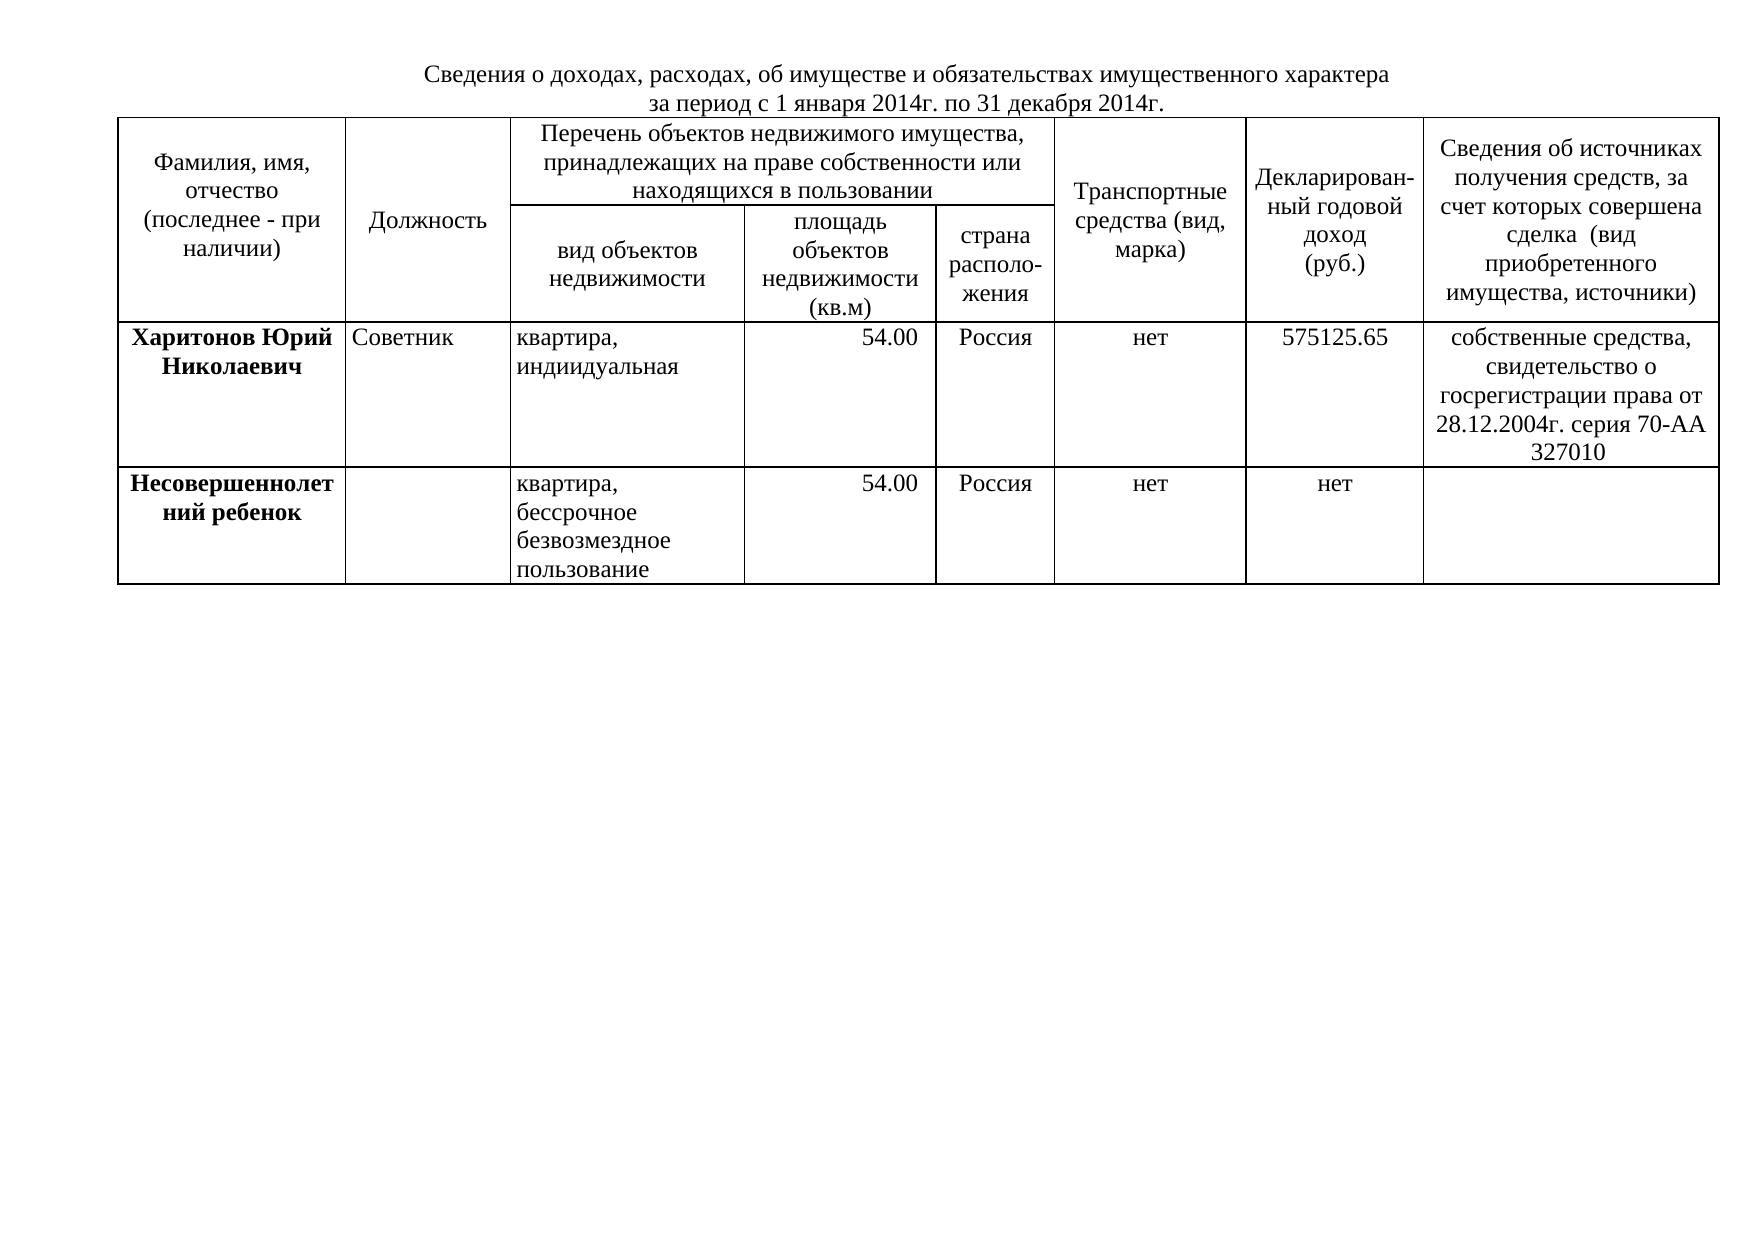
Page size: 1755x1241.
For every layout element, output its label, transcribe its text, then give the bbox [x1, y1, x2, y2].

table_cell 575125.65 [1247, 323, 1423, 466]
text за период с 1 января 2014г. по 31 декабря 2014г. [118, 88, 1695, 117]
table_header Декларирован-ный годовой доход (руб.) [1247, 118, 1423, 321]
table_cell Россия [937, 468, 1054, 583]
table_header Фамилия, имя, отчество (последнее - при наличии) [119, 118, 345, 321]
table_cell нет [1055, 468, 1245, 583]
table_cell 54.00 [745, 323, 935, 466]
table_cell Россия [937, 323, 1054, 466]
table_header Сведения об источниках получения средств, за счет которых совершена сделка (вид приобретенного имущества, источники) [1424, 118, 1718, 321]
text Сведения о доходах, расходах, об имуществе и обязательствах имущественного характера [118, 59, 1695, 88]
table_cell площадь объектов недвижимости (кв.м) [745, 206, 935, 321]
table_cell квартира, бессрочное безвозмездное пользование [511, 468, 744, 583]
table_header Должность [346, 118, 510, 321]
table_cell Харитонов Юрий Николаевич [119, 323, 345, 466]
table_cell нет [1247, 468, 1423, 583]
table_cell 54.00 [745, 468, 935, 583]
table_cell [346, 468, 510, 583]
table_cell [1424, 468, 1718, 583]
table_cell Советник [346, 323, 510, 466]
table_header Транспортные средства (вид, марка) [1055, 118, 1245, 321]
table_cell нет [1055, 323, 1245, 466]
table_cell страна располо- жения [937, 206, 1054, 321]
table_cell квартира, индиидуальная [511, 323, 744, 466]
table_cell вид объектов недвижимости [511, 206, 744, 321]
table_cell собственные средства, свидетельство о госрегистрации права от 28.12.2004г. серия 70-АА 327010 [1424, 323, 1718, 466]
table_cell Несовершеннолетний ребенок [119, 468, 345, 583]
table_header Перечень объектов недвижимого имущества, принадлежащих на праве собственности или находящихся в пользовании [511, 118, 1054, 204]
